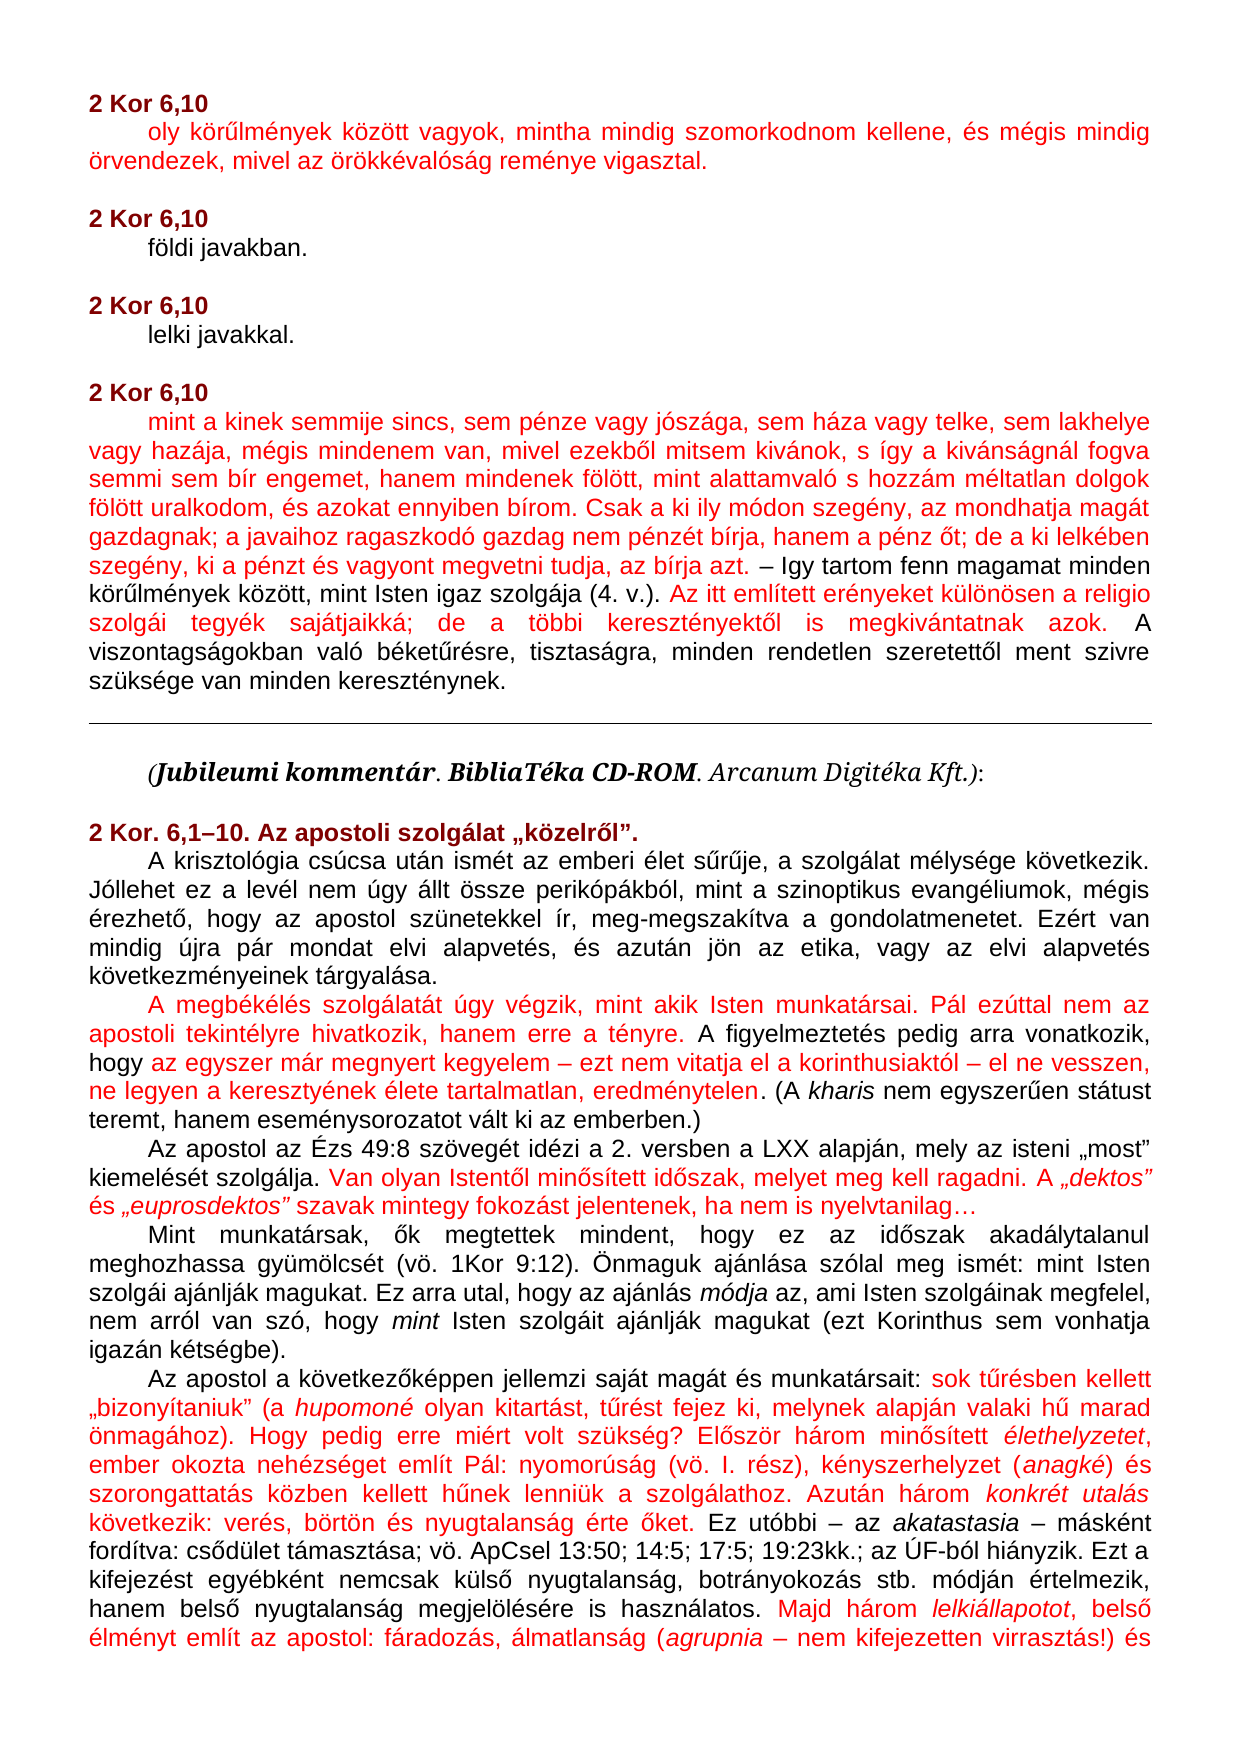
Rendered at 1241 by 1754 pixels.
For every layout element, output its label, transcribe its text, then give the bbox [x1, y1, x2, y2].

text (Jubileumi kommentár. BibliaTéka CD-ROM. Arcanum Digitéka Kft.): [88, 754, 1152, 788]
text lelki javakkal. [88, 320, 1152, 349]
text mint a kinek semmije sincs, sem pénze vagy jószága, sem háza vagy telke, sem lakhelye vagy hazája, mégis mindenem van, mivel ezekből mitsem kivánok, s így a kivánságnál fogva semmi sem bír engemet, hanem mindenek fölött, mint alattamvaló s hozzám méltatlan dolgok fölött uralkodom, és azokat ennyiben bírom. Csak a ki ily módon szegény, az mondhatja magát gazdagnak; a javaihoz ragaszkodó gazdag nem pénzét bírja, hanem a pénz őt; de a ki lelkében szegény, ki a pénzt és vagyont megvetni tudja, az bírja azt. – Igy tartom fenn magamat minden körűlmények között, mint Isten igaz szolgája (4. v.). Az itt említett erényeket különösen a religio szolgái tegyék sajátjaikká; de a többi keresztényektől is megkivántatnak azok. A viszontagságokban való béketűrésre, tisztaságra, minden rendetlen szeretettől ment szivre szüksége van minden kereszténynek. [88, 407, 1152, 694]
text 2 Kor 6,10 [88, 204, 1152, 233]
text Mint munkatársak, ők megtettek mindent, hogy ez az időszak akadálytalanul meghozhassa gyümölcsét (vö. 1Kor 9:12). Önmaguk ajánlása szólal meg ismét: mint Isten szolgái ajánlják magukat. Ez arra utal, hogy az ajánlás módja az, ami Isten szolgáinak megfelel, nem arról van szó, hogy mint Isten szolgáit ajánlják magukat (ezt Korinthus sem vonhatja igazán kétségbe). [88, 1220, 1152, 1364]
text 2 Kor 6,10 [88, 88, 1152, 117]
text földi javakban. [88, 233, 1152, 262]
text Az apostol a következőképpen jellemzi saját magát és munkatársait: sok tűrésben kellett „bizonyítaniuk” (a hupomoné olyan kitartást, tűrést fejez ki, melynek alapján valaki hű marad önmagához). Hogy pedig erre miért volt szükség? Először három minősített élethelyzetet, ember okozta nehézséget említ Pál: nyomorúság (vö. I. rész), kényszerhelyzet (anagké) és szorongattatás közben kellett hűnek lenniük a szolgálathoz. Azután három konkrét utalás következik: verés, börtön és nyugtalanság érte őket. Ez utóbbi – az akatastasia – másként fordítva: csődület támasztása; vö. ApCsel 13:50; 14:5; 17:5; 19:23kk.; az ÚF-ból hiányzik. Ezt a kifejezést egyébként nemcsak külső nyugtalanság, botrányokozás stb. módján értelmezik, hanem belső nyugtalanság megjelölésére is használatos. Majd három lelkiállapotot, belső élményt említ az apostol: fáradozás, álmatlanság (agrupnia – nem kifejezetten virrasztás!) és [88, 1364, 1152, 1651]
text A krisztológia csúcsa után ismét az emberi élet sűrűje, a szolgálat mélysége következik. Jóllehet ez a levél nem úgy állt össze perikópákból, mint a szinoptikus evangéliumok, mégis érezhető, hogy az apostol szünetekkel ír, meg-megszakítva a gondolatmenetet. Ezért van mindig újra pár mondat elvi alapvetés, és azután jön az etika, vagy az elvi alapvetés következményeinek tárgyalása. [88, 846, 1152, 990]
text 2 Kor. 6,1–10. Az apostoli szolgálat „közelről”. [88, 818, 1152, 846]
text 2 Kor 6,10 [88, 291, 1152, 320]
text Az apostol az Ézs 49:8 szövegét idézi a 2. versben a LXX alapján, mely az isteni „most” kiemelését szolgálja. Van olyan Istentől minősített időszak, melyet meg kell ragadni. A „dektos” és „euprosdektos” szavak mintegy fokozást jelentenek, ha nem is nyelvtanilag… [88, 1134, 1152, 1220]
text 2 Kor 6,10 [88, 378, 1152, 407]
text oly körűlmények között vagyok, mintha mindig szomorkodnom kellene, és mégis mindig örvendezek, mivel az örökkévalóság reménye vigasztal. [88, 117, 1152, 175]
text A megbékélés szolgálatát úgy végzik, mint akik Isten munkatársai. Pál ezúttal nem az apostoli tekintélyre hivatkozik, hanem erre a tényre. A figyelmeztetés pedig arra vonatkozik, hogy az egyszer már megnyert kegyelem – ezt nem vitatja el a korinthusiaktól – el ne vesszen, ne legyen a keresztyének élete tartalmatlan, eredménytelen. (A kharis nem egyszerűen státust teremt, hanem eseménysorozatot vált ki az emberben.) [88, 990, 1152, 1134]
